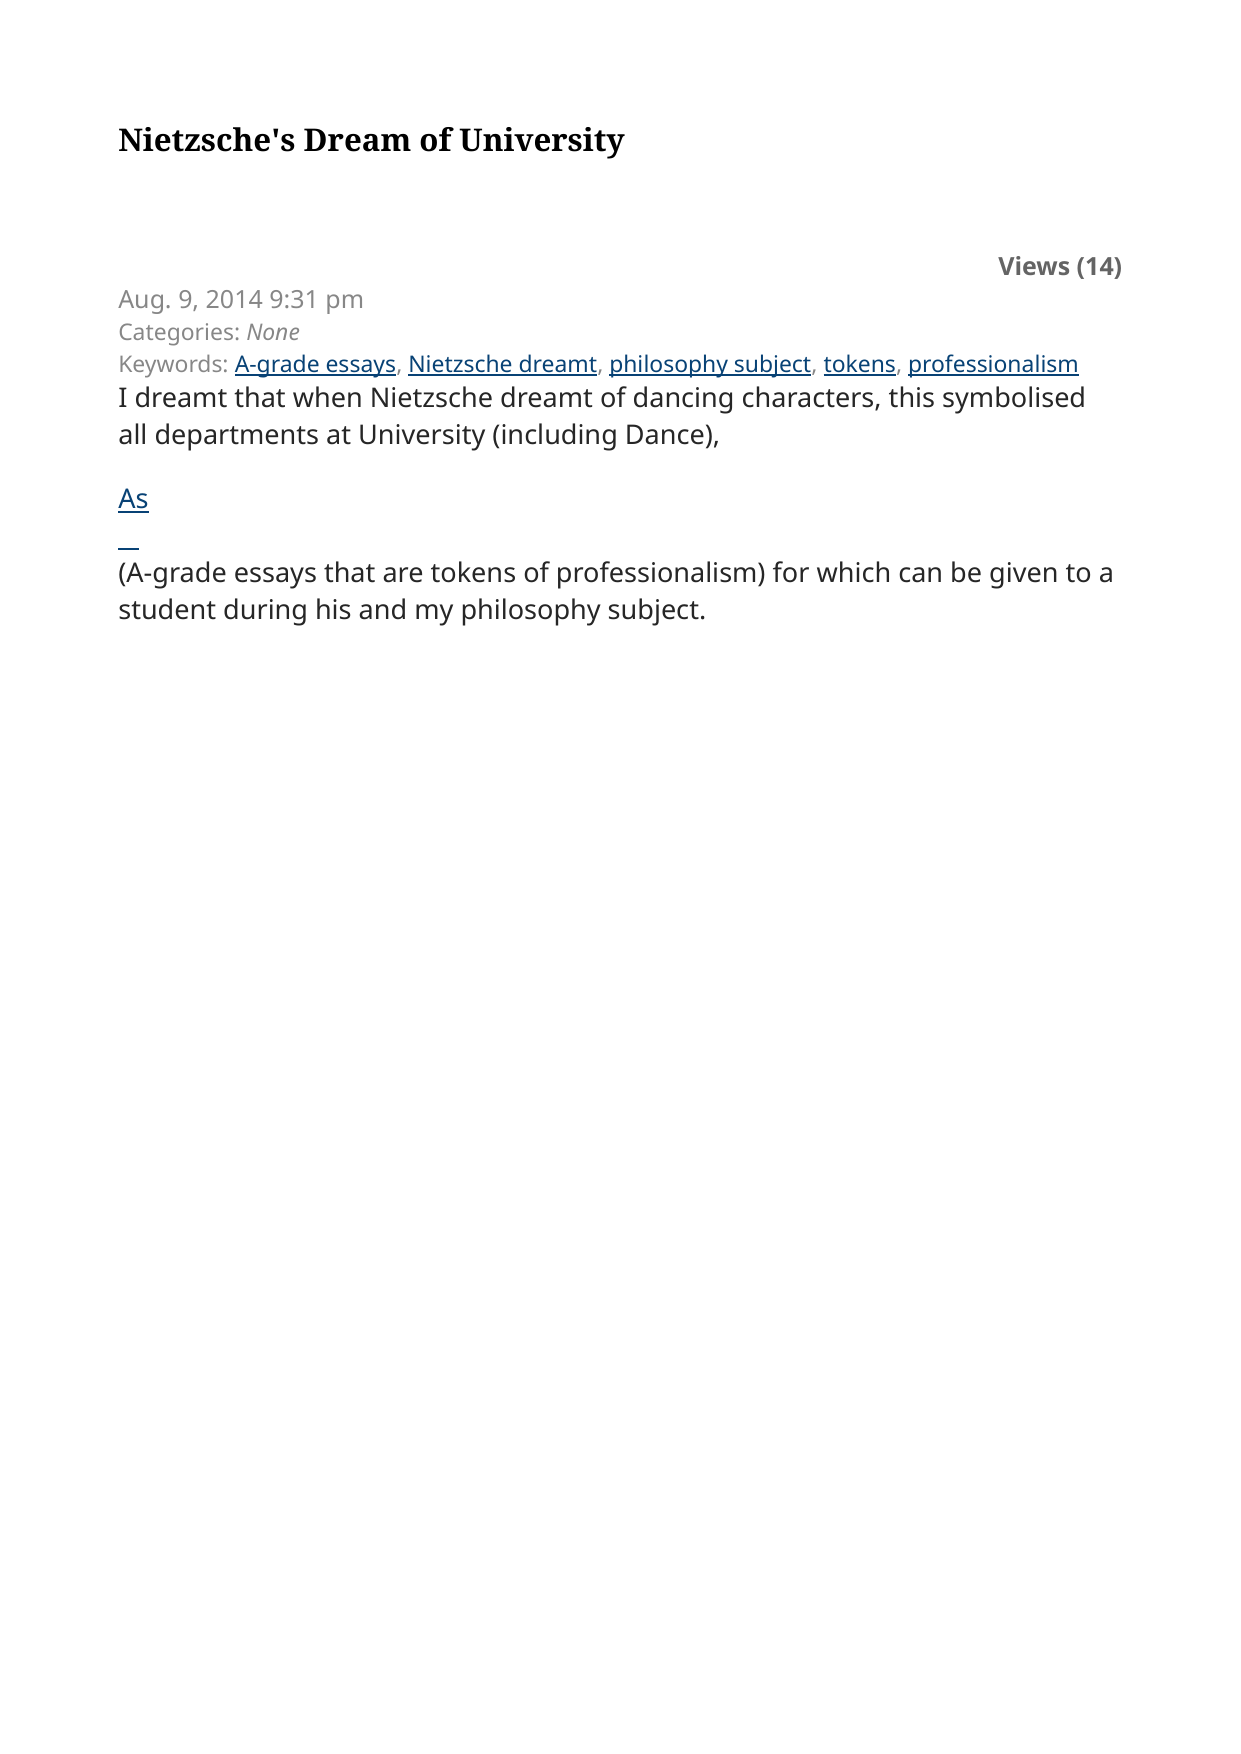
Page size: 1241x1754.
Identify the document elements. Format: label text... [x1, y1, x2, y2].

text I dreamt that when Nietzsche dreamt of dancing characters, this symbolised all departments at University (including Dance), [118, 379, 1122, 452]
text Categories: None [118, 316, 1122, 347]
text Keywords: A-grade essays, Nietzsche dreamt, philosophy subject, tokens, professionalism [118, 347, 1122, 379]
text (A-grade essays that are tokens of professionalism) for which can be given to a student during his and my philosophy subject. [118, 553, 1122, 627]
text Aug. 9, 2014 9:31 pm [118, 282, 1122, 316]
text Syndicate [118, 220, 1122, 248]
text Views (14) [118, 248, 1122, 282]
text Nietzsche's Dream of University [118, 118, 1122, 161]
text Retweet [118, 191, 1122, 220]
text As [118, 479, 1122, 553]
text Share [118, 163, 1122, 191]
